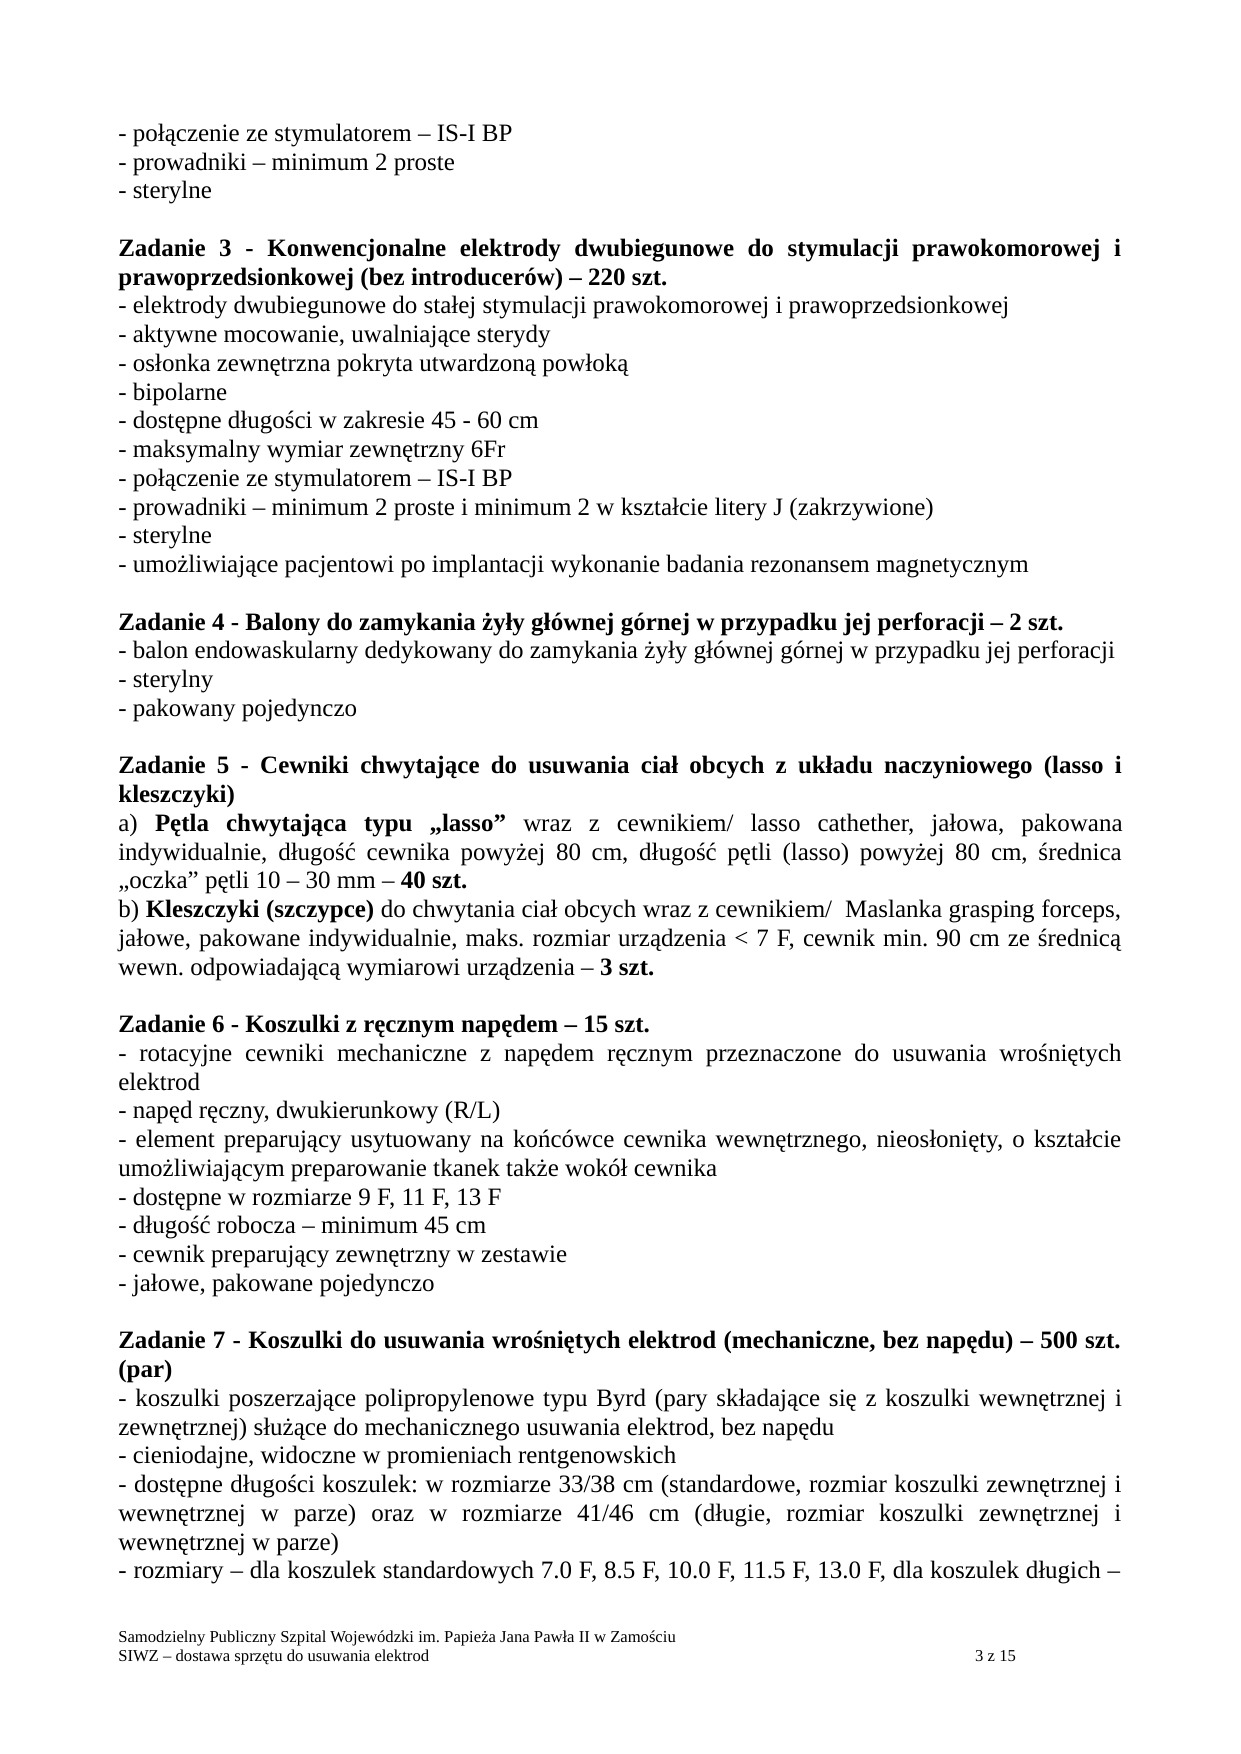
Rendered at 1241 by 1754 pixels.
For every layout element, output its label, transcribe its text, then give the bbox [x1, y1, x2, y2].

text - połączenie ze stymulatorem – IS-I BP [118, 118, 1123, 147]
text b) Kleszczyki (szczypce) do chwytania ciał obcych wraz z cewnikiem/ Maslanka grasping forceps, jałowe, pakowane indywidualnie, maks. rozmiar urządzenia < 7 F, cewnik min. 90 cm ze średnicą wewn. odpowiadającą wymiarowi urządzenia – 3 szt. [118, 894, 1123, 981]
text Zadanie 5 - Cewniki chwytające do usuwania ciał obcych z układu naczyniowego (lasso i kleszczyki) [118, 751, 1123, 808]
text - sterylne [118, 521, 1123, 549]
text - dostępne w rozmiarze 9 F, 11 F, 13 F [118, 1182, 1123, 1211]
text - dostępne długości w zakresie 45 - 60 cm [118, 406, 1123, 434]
text - rozmiary – dla koszulek standardowych 7.0 F, 8.5 F, 10.0 F, 11.5 F, 13.0 F, dla koszulek długich – [118, 1556, 1123, 1584]
text - rotacyjne cewniki mechaniczne z napędem ręcznym przeznaczone do usuwania wrośniętych elektrod [118, 1038, 1123, 1096]
text Zadanie 4 - Balony do zamykania żyły głównej górnej w przypadku jej perforacji – 2 szt. [118, 607, 1123, 636]
text - jałowe, pakowane pojedynczo [118, 1268, 1123, 1297]
text - elektrody dwubiegunowe do stałej stymulacji prawokomorowej i prawoprzedsionkowej [118, 291, 1123, 319]
text - napęd ręczny, dwukierunkowy (R/L) [118, 1096, 1123, 1124]
text - cieniodajne, widoczne w promieniach rentgenowskich [118, 1441, 1123, 1469]
text - długość robocza – minimum 45 cm [118, 1211, 1123, 1239]
text - prowadniki – minimum 2 proste [118, 147, 1123, 176]
text - osłonka zewnętrzna pokryta utwardzoną powłoką [118, 348, 1123, 377]
text - bipolarne [118, 377, 1123, 406]
text - połączenie ze stymulatorem – IS-I BP [118, 463, 1123, 492]
text - prowadniki – minimum 2 proste i minimum 2 w kształcie litery J (zakrzywione) [118, 492, 1123, 521]
text Zadanie 6 - Koszulki z ręcznym napędem – 15 szt. [118, 1009, 1123, 1038]
text Zadanie 7 - Koszulki do usuwania wrośniętych elektrod (mechaniczne, bez napędu) – 500 szt. (par) [118, 1326, 1123, 1383]
text a) Pętla chwytająca typu „lasso” wraz z cewnikiem/ lasso cathether, jałowa, pakowana indywidualnie, długość cewnika powyżej 80 cm, długość pętli (lasso) powyżej 80 cm, średnica „oczka” pętli 10 – 30 mm – 40 szt. [118, 808, 1123, 894]
text - dostępne długości koszulek: w rozmiarze 33/38 cm (standardowe, rozmiar koszulki zewnętrznej i wewnętrznej w parze) oraz w rozmiarze 41/46 cm (długie, rozmiar koszulki zewnętrznej i wewnętrznej w parze) [118, 1469, 1123, 1556]
text - koszulki poszerzające polipropylenowe typu Byrd (pary składające się z koszulki wewnętrznej i zewnętrznej) służące do mechanicznego usuwania elektrod, bez napędu [118, 1383, 1123, 1441]
text - element preparujący usytuowany na końcówce cewnika wewnętrznego, nieosłonięty, o kształcie umożliwiającym preparowanie tkanek także wokół cewnika [118, 1124, 1123, 1182]
text Zadanie 3 - Konwencjonalne elektrody dwubiegunowe do stymulacji prawokomorowej i prawoprzedsionkowej (bez introducerów) – 220 szt. [118, 233, 1123, 291]
text - balon endowaskularny dedykowany do zamykania żyły głównej górnej w przypadku jej perforacji [118, 636, 1123, 664]
text - sterylny [118, 664, 1123, 693]
text - pakowany pojedynczo [118, 693, 1123, 722]
text - umożliwiające pacjentowi po implantacji wykonanie badania rezonansem magnetycznym [118, 549, 1123, 578]
text - maksymalny wymiar zewnętrzny 6Fr [118, 434, 1123, 463]
text - sterylne [118, 176, 1123, 204]
text - cewnik preparujący zewnętrzny w zestawie [118, 1239, 1123, 1268]
text - aktywne mocowanie, uwalniające sterydy [118, 319, 1123, 348]
